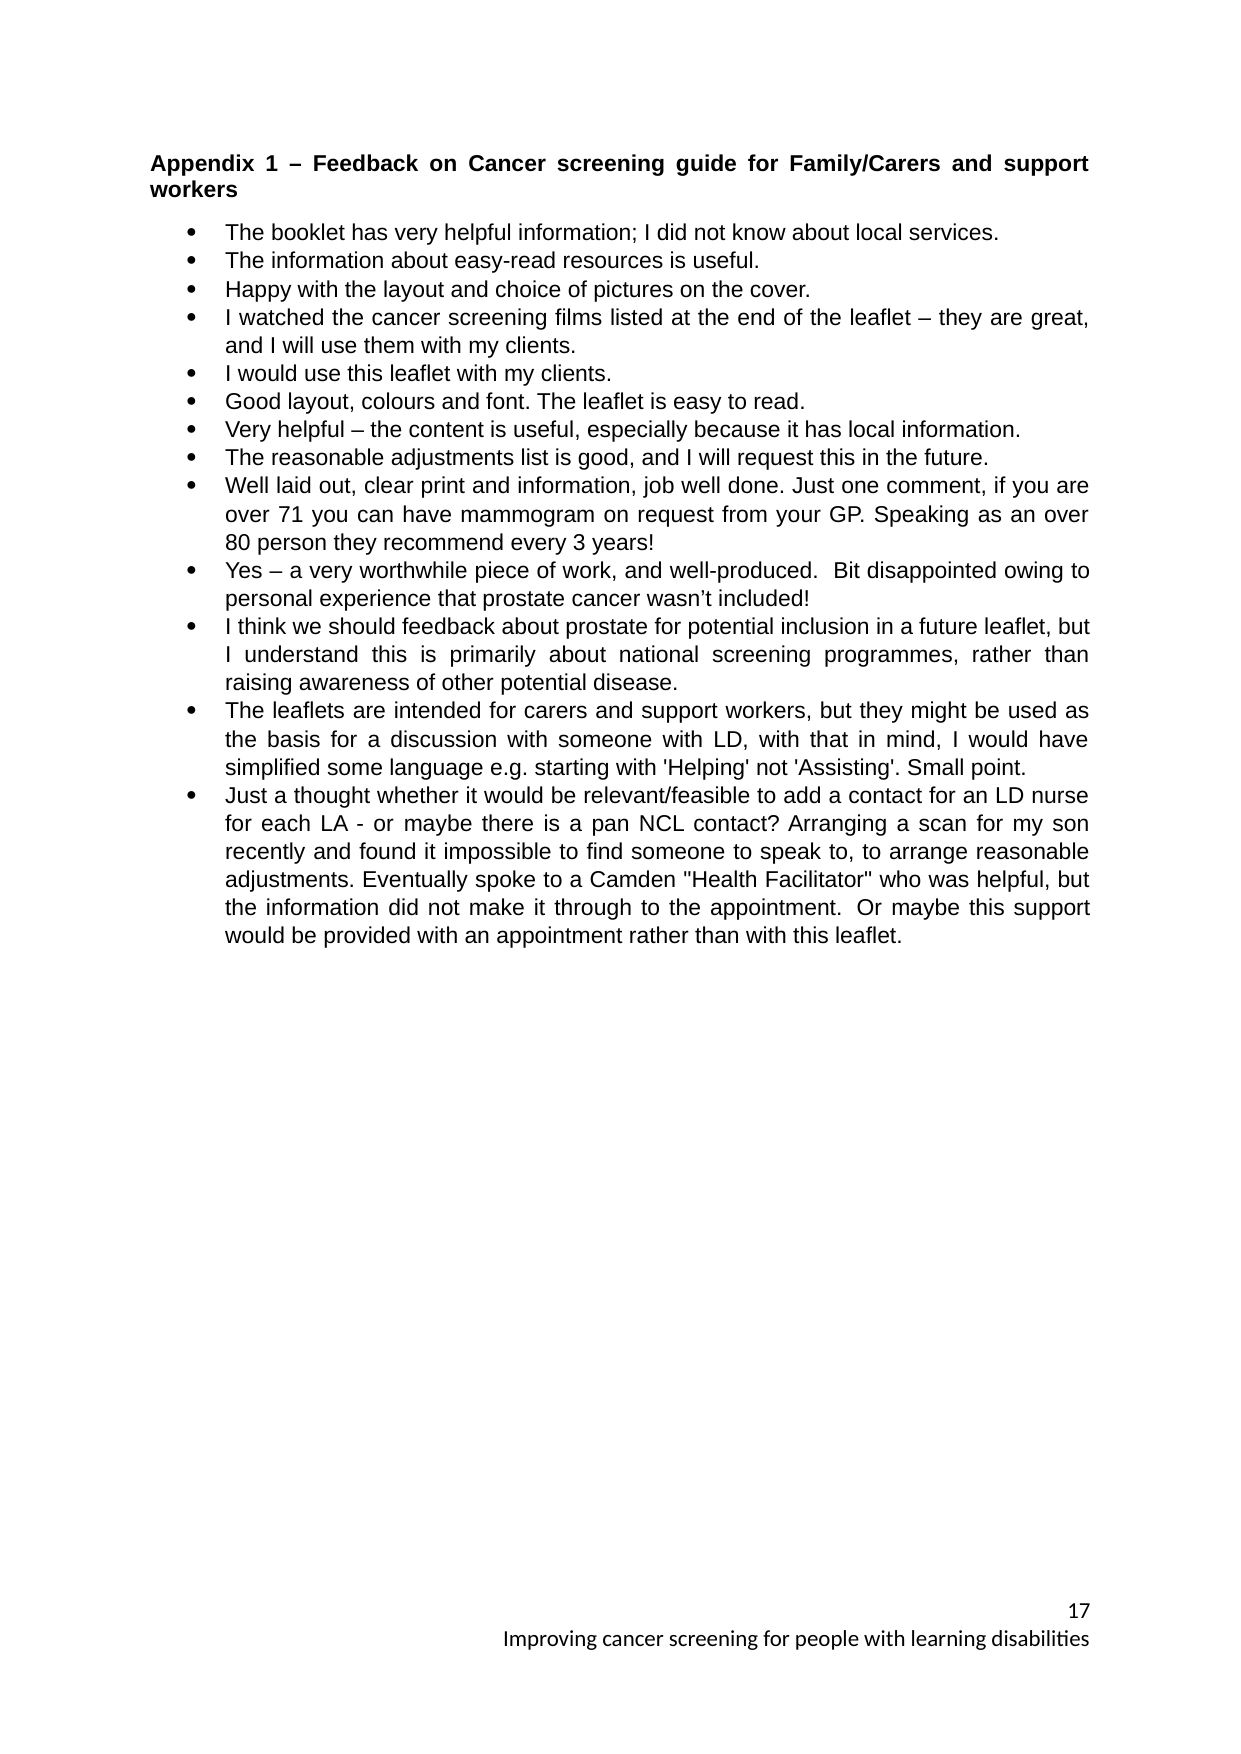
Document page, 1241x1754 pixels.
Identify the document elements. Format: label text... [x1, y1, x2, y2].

list Very helpful – the content is useful, especially because it has local information. [187, 416, 1090, 443]
list I think we should feedback about prostate for potential inclusion in a future leaflet, but I understand this is primarily about national screening programmes, rather than raising awareness of other potential disease. [187, 613, 1090, 696]
list Well laid out, clear print and information, job well done. Just one comment, if you are over 71 you can have mammogram on request from your GP. Speaking as an over 80 person they recommend every 3 years! [187, 472, 1090, 555]
list I would use this leaflet with my clients. [187, 360, 1090, 386]
list I watched the cancer screening films listed at the end of the leaflet – they are great, and I will use them with my clients. [187, 304, 1090, 358]
list The leaflets are intended for carers and support workers, but they might be used as the basis for a discussion with someone with LD, with that in mind, I would have simplified some language e.g. starting with 'Helping' not 'Assisting'. Small point. [187, 697, 1090, 780]
list The information about easy-read resources is useful. [187, 247, 1090, 274]
list The reasonable adjustments list is good, and I will request this in the future. [187, 444, 1090, 471]
list Good layout, colours and font. The leaflet is easy to read. [187, 388, 1090, 414]
list The booklet has very helpful information; I did not know about local services. [187, 219, 1090, 246]
list Just a thought whether it would be relevant/feasible to add a contact for an LD nurse for each LA - or maybe there is a pan NCL contact? Arranging a scan for my son recently and found it impossible to find someone to speak to, to arrange reasonable adjustments. Eventually spoke to a Camden "Health Facilitator" who was helpful, but the information did not make it through to the appointment. Or maybe this support would be provided with an appointment rather than with this leaflet. [187, 782, 1090, 949]
text Appendix 1 – Feedback on Cancer screening guide for Family/Carers and support workers [150, 150, 1090, 203]
list Yes – a very worthwhile piece of work, and well-produced. Bit disappointed owing to personal experience that prostate cancer wasn’t included! [187, 557, 1090, 611]
list Happy with the layout and choice of pictures on the cover. [187, 276, 1090, 302]
